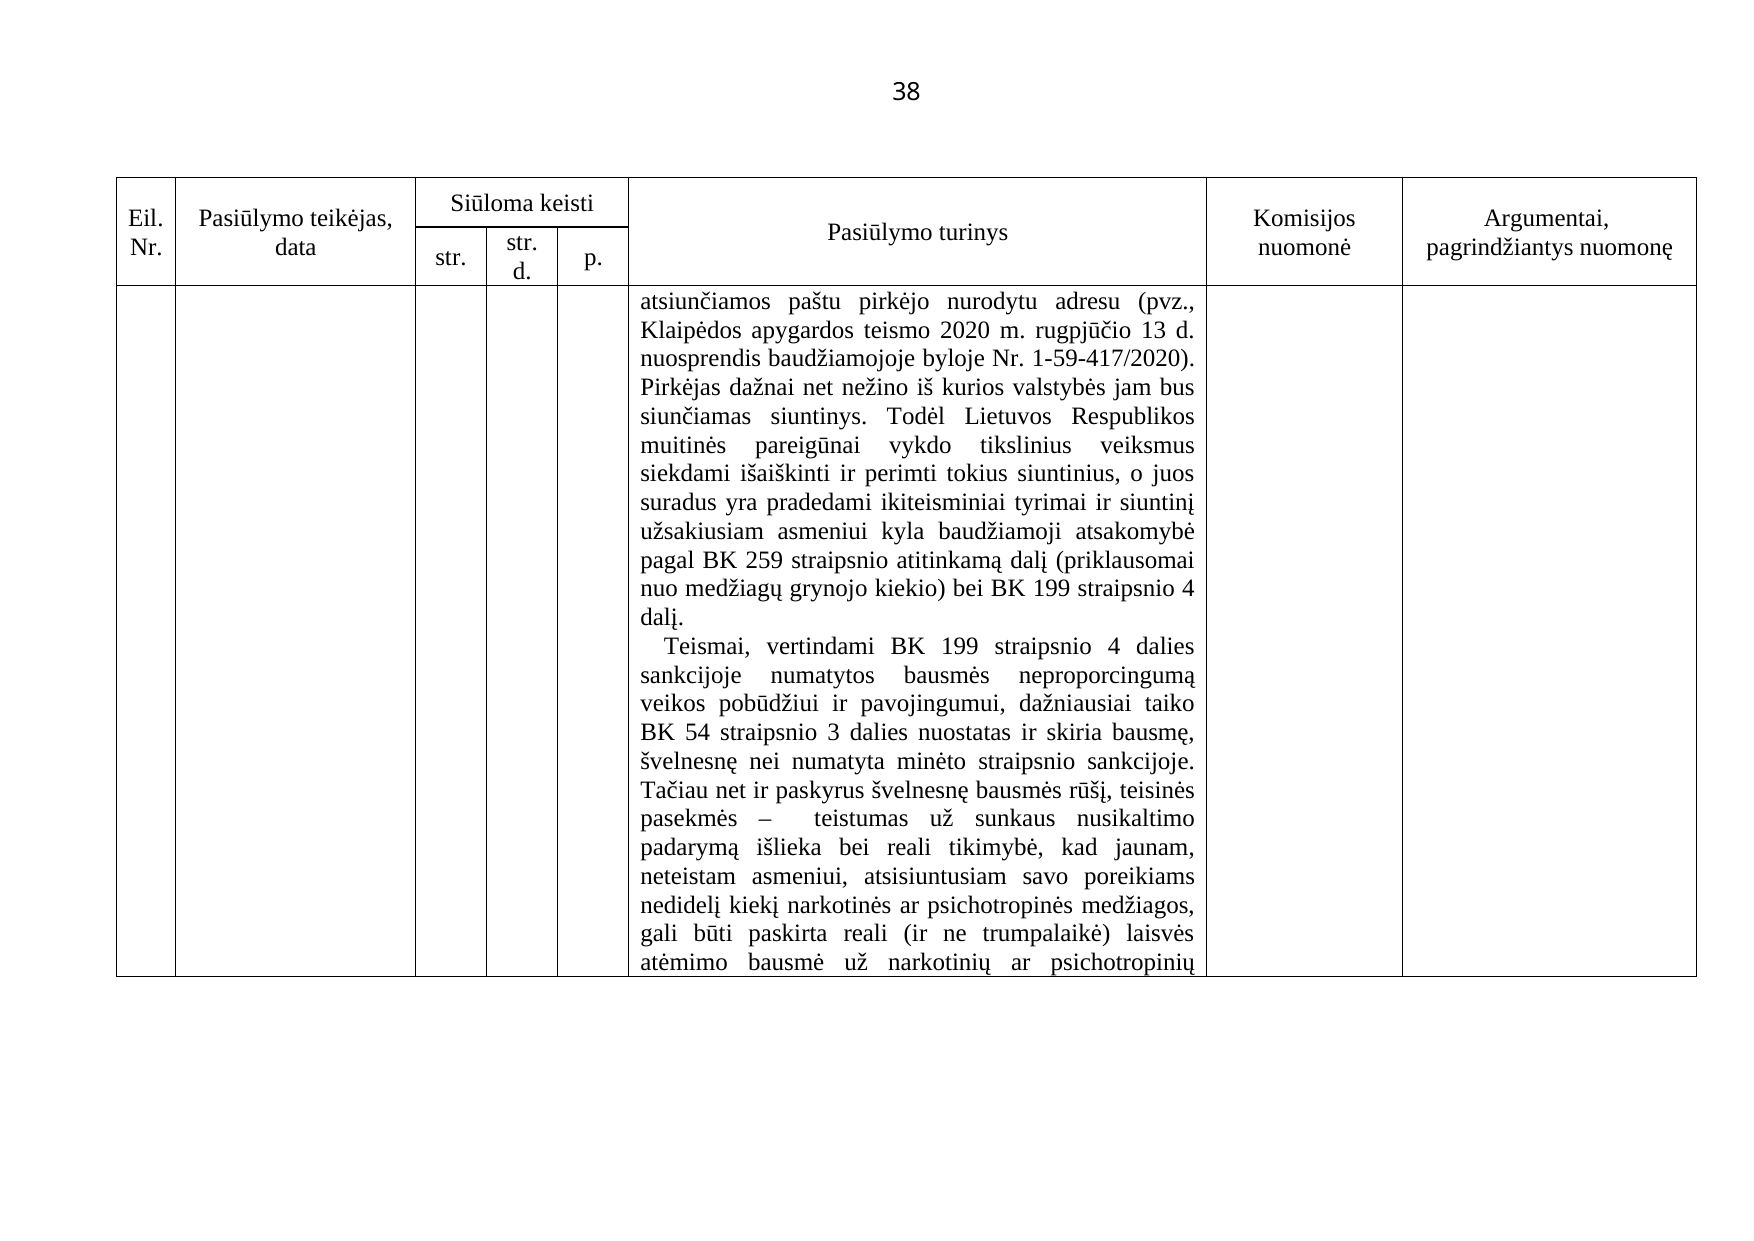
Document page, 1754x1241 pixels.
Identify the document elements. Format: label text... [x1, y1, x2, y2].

table_cell str. [416, 228, 486, 285]
table_cell [117, 286, 175, 976]
table_header Pasiūlymo turinys [629, 178, 1206, 285]
table_cell [487, 286, 557, 976]
table_cell str. d. [487, 228, 557, 285]
table_header Eil. Nr. [117, 178, 175, 285]
table_cell [176, 286, 415, 976]
table_cell [1207, 286, 1402, 976]
table_cell p. [558, 228, 628, 285]
table_cell [1403, 286, 1696, 976]
table_header Pasiūlymo teikėjas, data [176, 178, 415, 285]
table_header Komisijos nuomonė [1207, 178, 1402, 285]
table_cell [558, 286, 628, 976]
table_header Siūloma keisti [416, 178, 628, 226]
table_cell [416, 286, 486, 976]
table_cell atsiunčiamos paštu pirkėjo nurodytu adresu (pvz., Klaipėdos apygardos teismo 2020 m. rugpjūčio 13 d. nuosprendis baudžiamojoje byloje Nr. 1-59-417/2020). Pirkėjas dažnai net nežino iš kurios valstybės jam bus siunčiamas siuntinys. Todėl Lietuvos Respublikos muitinės pareigūnai vykdo tikslinius veiksmus siekdami išaiškinti ir perimti tokius siuntinius, o juos suradus yra pradedami ikiteisminiai tyrimai ir siuntinį užsakiusiam asmeniui kyla baudžiamoji atsakomybė pagal BK 259 straipsnio atitinkamą dalį (priklausomai nuo medžiagų grynojo kiekio) bei BK 199 straipsnio 4 dalį. Teismai, vertindami BK 199 straipsnio 4 dalies sankcijoje numatytos bausmės neproporcingumą veikos pobūdžiui ir pavojingumui, dažniausiai taiko BK 54 straipsnio 3 dalies nuostatas ir skiria bausmę, švelnesnę nei numatyta minėto straipsnio sankcijoje. Tačiau net ir paskyrus švelnesnę bausmės rūšį, teisinės pasekmės – teistumas už sunkaus nusikaltimo padarymą išlieka bei reali tikimybė, kad jaunam, neteistam asmeniui, atsisiuntusiam savo poreikiams nedidelį kiekį narkotinės ar psichotropinės medžiagos, gali būti paskirta reali (ir ne trumpalaikė) laisvės atėmimo bausmė už narkotinių ar psichotropinių [629, 286, 1206, 976]
table_header Argumentai, pagrindžiantys nuomonę [1403, 178, 1696, 285]
